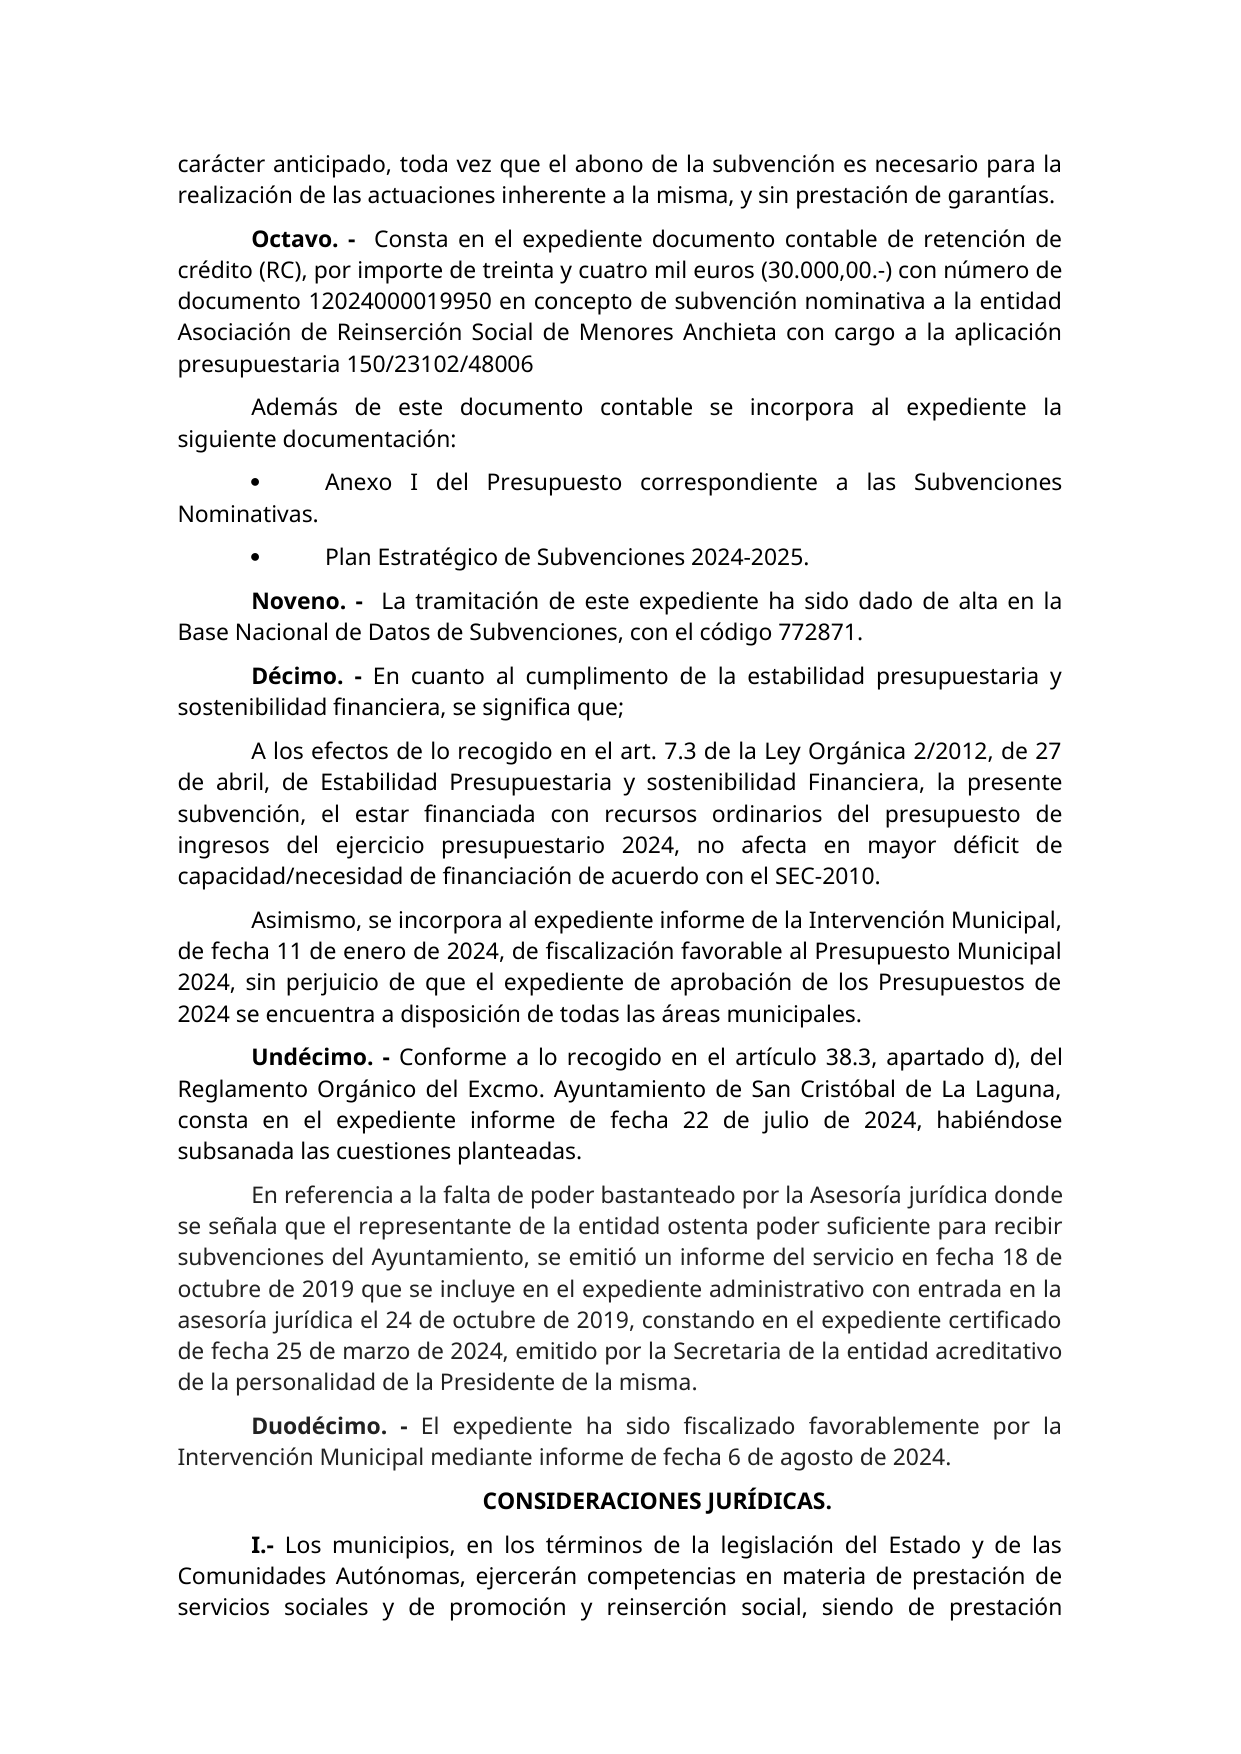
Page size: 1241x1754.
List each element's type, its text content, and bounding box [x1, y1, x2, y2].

text Duodécimo. - El expediente ha sido fiscalizado favorablemente por la Intervención Municipal mediante informe de fecha 6 de agosto de 2024. [177, 1410, 1063, 1473]
text Además de este documento contable se incorpora al expediente la siguiente documentación: [177, 391, 1063, 454]
text CONSIDERACIONES JURÍDICAS. [177, 1485, 1063, 1516]
text carácter anticipado, toda vez que el abono de la subvención es necesario para la realización de las actuaciones inherente a la misma, y sin prestación de garantías. [177, 148, 1063, 210]
text Asimismo, se incorpora al expediente informe de la Intervención Municipal, de fecha 11 de enero de 2024, de fiscalización favorable al Presupuesto Municipal 2024, sin perjuicio de que el expediente de aprobación de los Presupuestos de 2024 se encuentra a disposición de todas las áreas municipales. [177, 904, 1063, 1029]
text A los efectos de lo recogido en el art. 7.3 de la Ley Orgánica 2/2012, de 27 de abril, de Estabilidad Presupuestaria y sostenibilidad Financiera, la presente subvención, el estar financiada con recursos ordinarios del presupuesto de ingresos del ejercicio presupuestario 2024, no afecta en mayor déficit de capacidad/necesidad de financiación de acuerdo con el SEC-2010. [177, 735, 1063, 891]
text I.- Los municipios, en los términos de la legislación del Estado y de las Comunidades Autónomas, ejercerán competencias en materia de prestación de servicios sociales y de promoción y reinserción social, siendo de prestación [177, 1529, 1063, 1623]
text Octavo. - Consta en el expediente documento contable de retención de crédito (RC), por importe de treinta y cuatro mil euros (30.000,00.-) con número de documento 12024000019950 en concepto de subvención nominativa a la entidad Asociación de Reinserción Social de Menores Anchieta con cargo a la aplicación presupuestaria 150/23102/48006 [177, 223, 1063, 379]
text En referencia a la falta de poder bastanteado por la Asesoría jurídica donde se señala que el representante de la entidad ostenta poder suficiente para recibir subvenciones del Ayuntamiento, se emitió un informe del servicio en fecha 18 de octubre de 2019 que se incluye en el expediente administrativo con entrada en la asesoría jurídica el 24 de octubre de 2019, constando en el expediente certificado de fecha 25 de marzo de 2024, emitido por la Secretaria de la entidad acreditativo de la personalidad de la Presidente de la misma. [177, 1179, 1063, 1398]
list Plan Estratégico de Subvenciones 2024-2025. [177, 541, 1063, 573]
list Anexo I del Presupuesto correspondiente a las Subvenciones Nominativas. [177, 466, 1063, 529]
text Undécimo. - Conforme a lo recogido en el artículo 38.3, apartado d), del Reglamento Orgánico del Excmo. Ayuntamiento de San Cristóbal de La Laguna, consta en el expediente informe de fecha 22 de julio de 2024, habiéndose subsanada las cuestiones planteadas. [177, 1041, 1063, 1166]
text Noveno. - La tramitación de este expediente ha sido dado de alta en la Base Nacional de Datos de Subvenciones, con el código 772871. [177, 585, 1063, 648]
text Décimo. - En cuanto al cumplimento de la estabilidad presupuestaria y sostenibilidad financiera, se significa que; [177, 660, 1063, 723]
